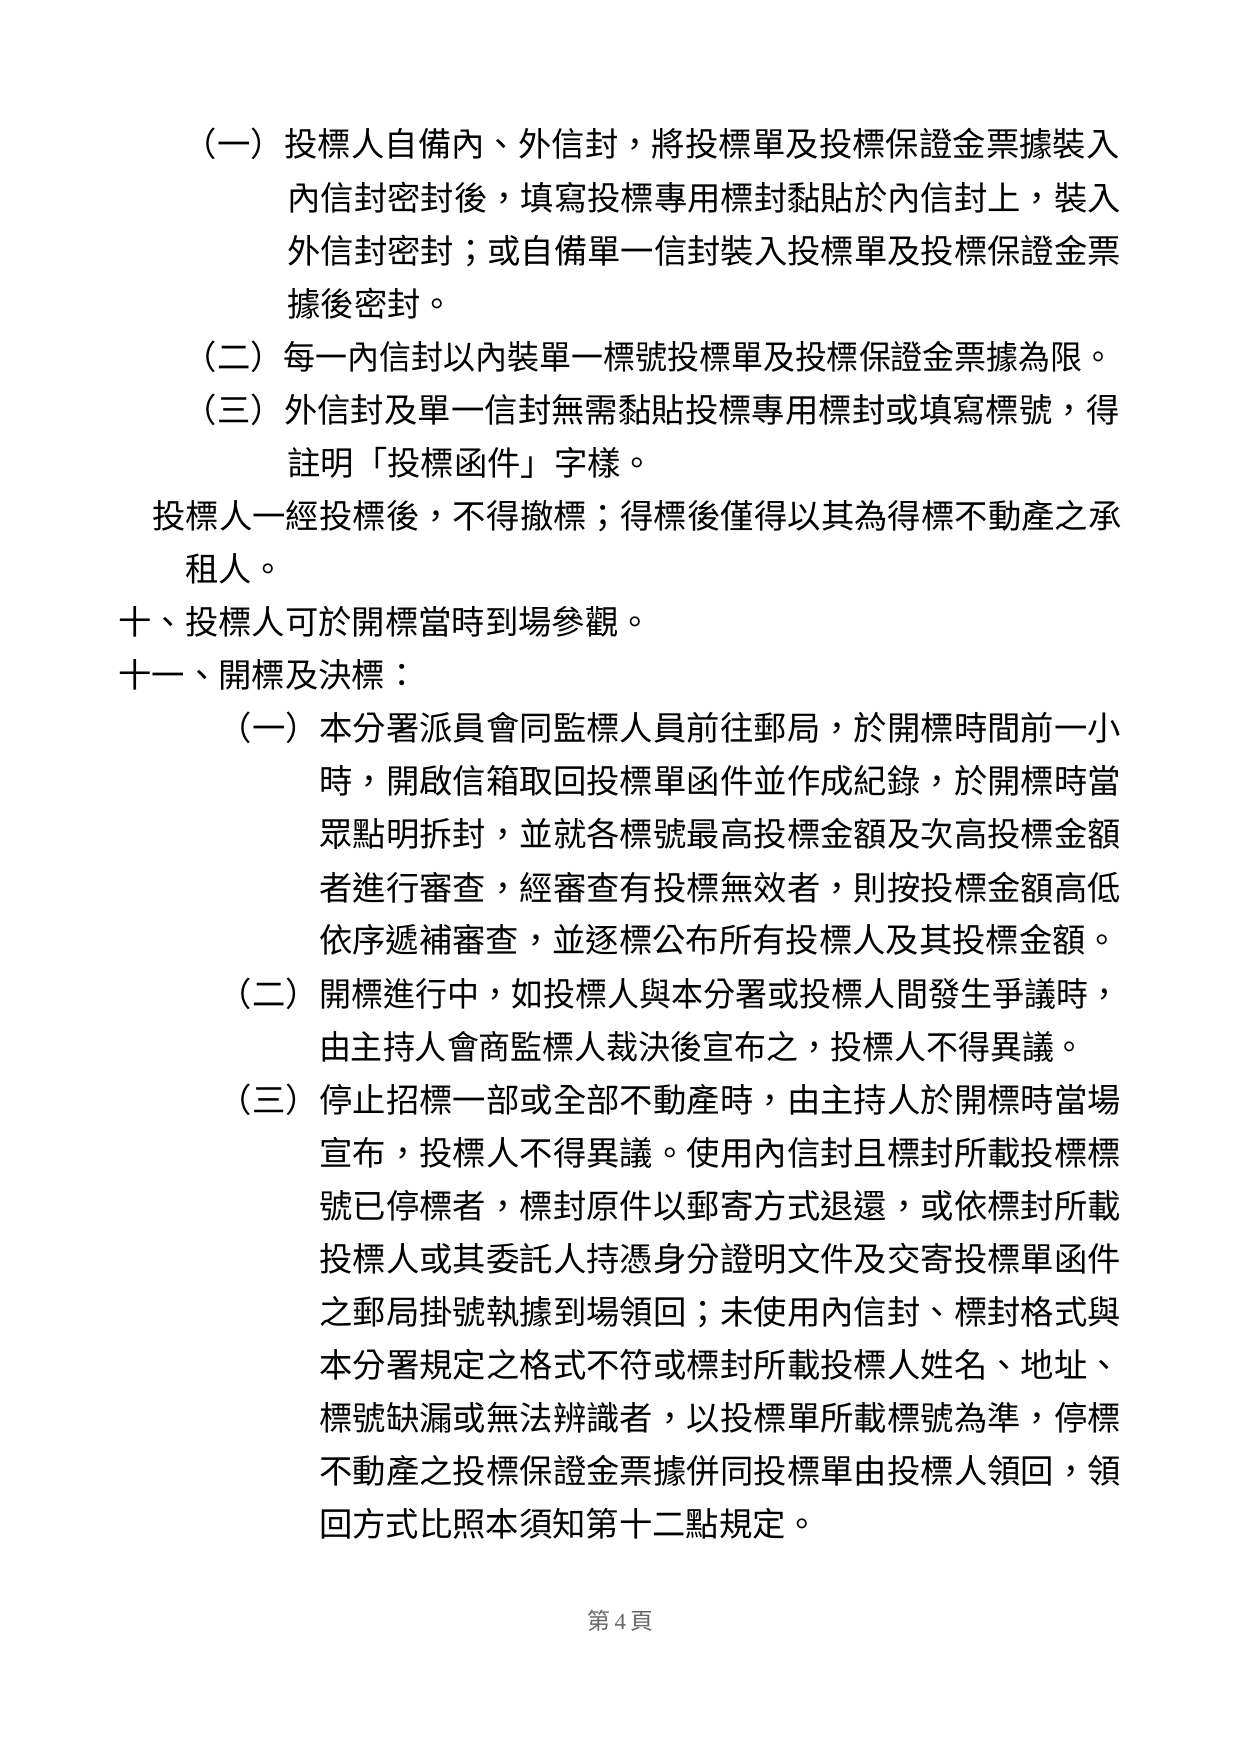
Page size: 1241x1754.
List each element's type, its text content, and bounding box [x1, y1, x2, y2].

text （二）每一內信封以內裝單一標號投標單及投標保證金票據為限。 [184, 330, 1122, 379]
text （二）開標進行中，如投標人與本分署或投標人間發生爭議時，由主持人會商監標人裁決後宣布之，投標人不得異議。 [218, 967, 1122, 1069]
text 投標人一經投標後，不得撤標；得標後僅得以其為得標不動產之承租人。 [117, 490, 1122, 591]
text （三）外信封及單一信封無需黏貼投標專用標封或填寫標號，得註明「投標函件」字樣。 [184, 384, 1122, 485]
text 十、投標人可於開標當時到場參觀。 [118, 596, 1122, 644]
text （三）停止招標一部或全部不動產時，由主持人於開標時當場宣布，投標人不得異議。使用內信封且標封所載投標標號已停標者，標封原件以郵寄方式退還，或依標封所載投標人或其委託人持憑身分證明文件及交寄投標單函件之郵局掛號執據到場領回；未使用內信封、標封格式與本分署規定之格式不符或標封所載投標人姓名、地址、標號缺漏或無法辨識者，以投標單所載標號為準，停標不動產之投標保證金票據併同投標單由投標人領回，領回方式比照本須知第十二點規定。 [218, 1073, 1122, 1546]
text （一）投標人自備內、外信封，將投標單及投標保證金票據裝入內信封密封後，填寫投標專用標封黏貼於內信封上，裝入外信封密封；或自備單一信封裝入投標單及投標保證金票據後密封。 [184, 118, 1122, 326]
text （一）本分署派員會同監標人員前往郵局，於開標時間前一小時，開啟信箱取回投標單函件並作成紀錄，於開標時當眾點明拆封，並就各標號最高投標金額及次高投標金額者進行審查，經審查有投標無效者，則按投標金額高低依序遞補審查，並逐標公布所有投標人及其投標金額。 [218, 702, 1122, 962]
text 十一、開標及決標： [118, 649, 1122, 697]
